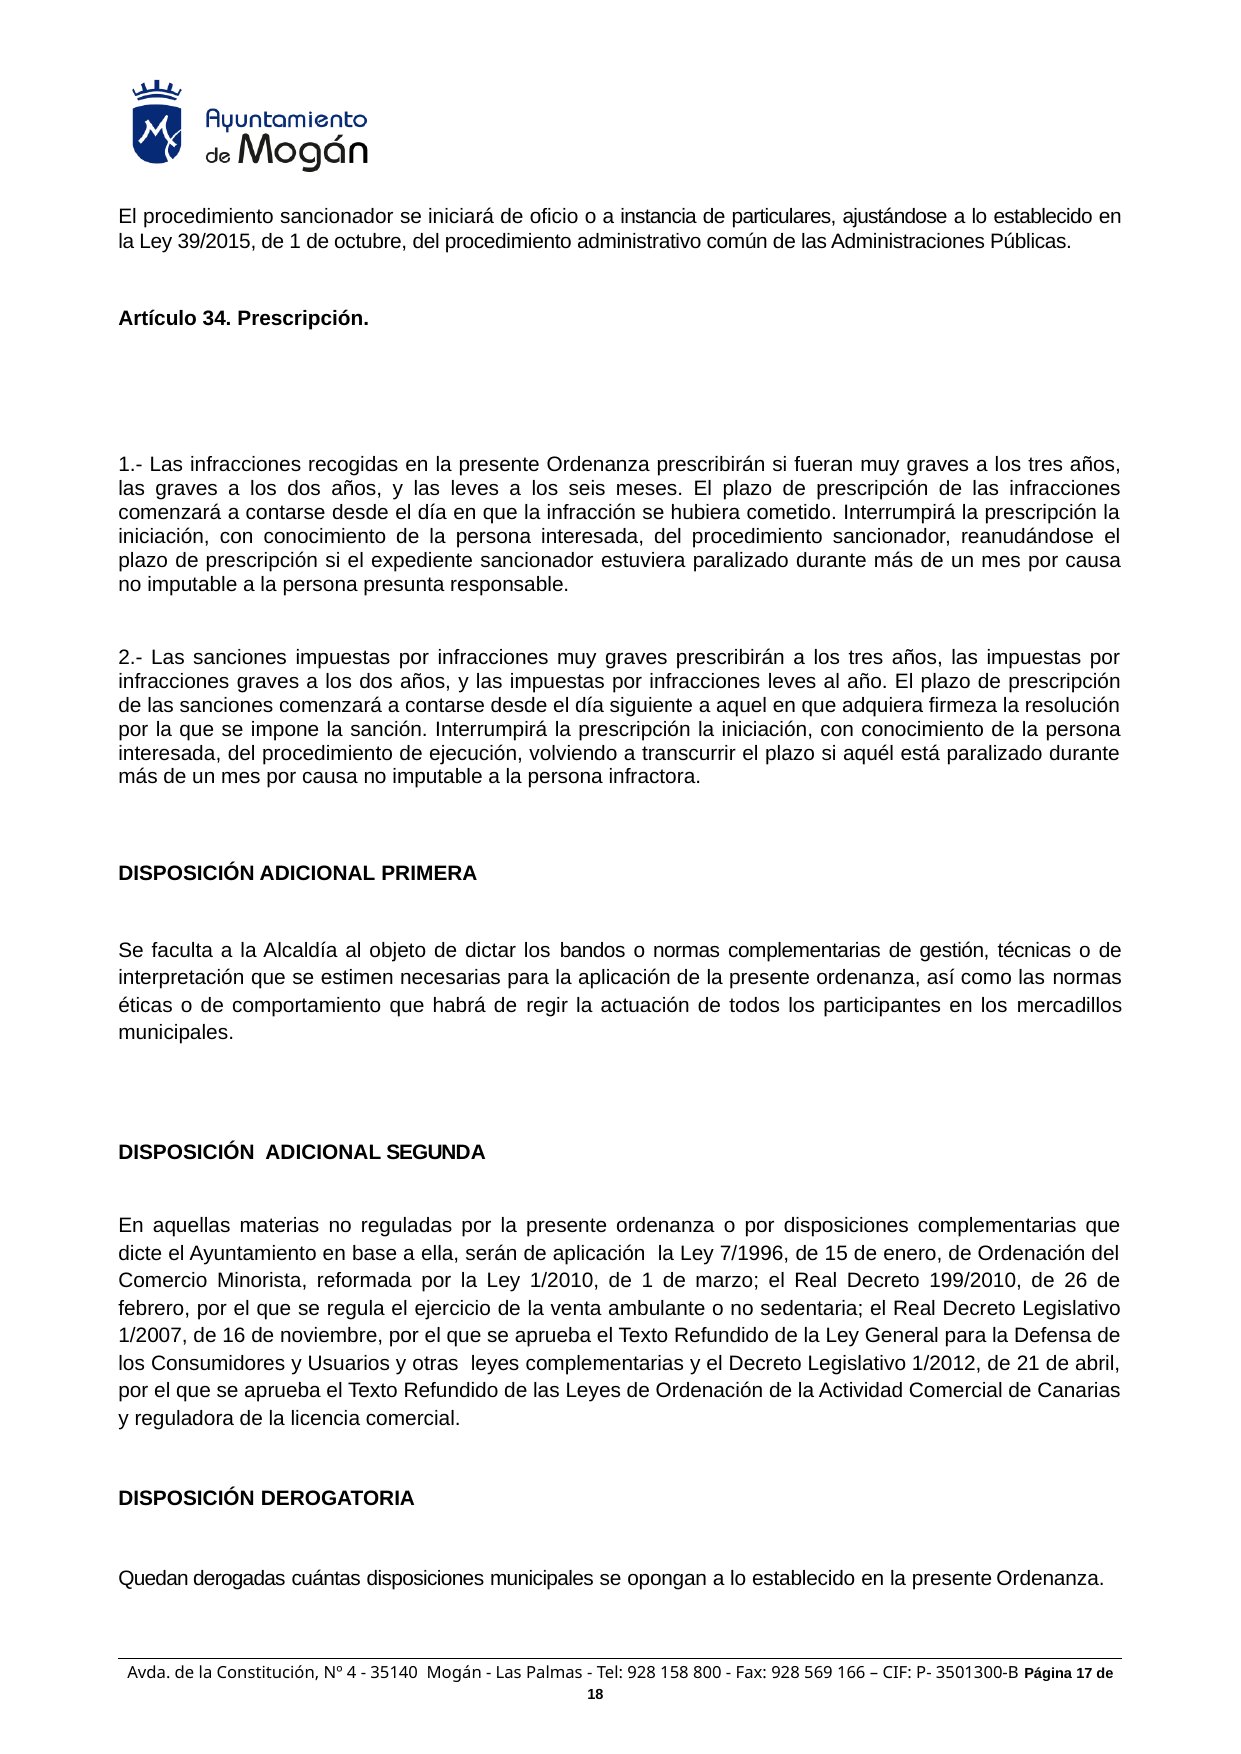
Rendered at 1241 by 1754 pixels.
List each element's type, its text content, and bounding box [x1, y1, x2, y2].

text 1.- Las infracciones recogidas en la presente Ordenanza prescribirán si fueran muy graves a los tres años, las graves a los dos años, y las leves a los seis meses. El plazo de prescripción de las infracciones comenzará a contarse desde el día en que la infracción se hubiera cometido. Interrumpirá la prescripción la iniciación, con conocimiento de la persona interesada, del procedimiento sancionador, reanudándose el plazo de prescripción si el expediente sancionador estuviera paralizado durante más de un mes por causa no imputable a la persona presunta responsable. [118, 452, 1122, 596]
text DISPOSICIÓN ADICIONAL SEGUNDA [118, 1140, 1122, 1164]
text Quedan derogadas cuántas disposiciones municipales se opongan a lo establecido en la presente Ordenanza. [118, 1566, 1122, 1589]
text Artículo 34. Prescripción. [118, 306, 1122, 330]
text Se faculta a la Alcaldía al objeto de dictar los bandos o normas complementarias de gestión, técnicas o de interpretación que se estimen necesarias para la aplicación de la presente ordenanza, así como las normas éticas o de comportamiento que habrá de regir la actuación de todos los participantes en los mercadillos municipales. [118, 938, 1122, 1044]
text En aquellas materias no reguladas por la presente ordenanza o por disposiciones complementarias que dicte el Ayuntamiento en base a ella, serán de aplicación la Ley 7/1996, de 15 de enero, de Ordenación del Comercio Minorista, reformada por la Ley 1/2010, de 1 de marzo; el Real Decreto 199/2010, de 26 de febrero, por el que se regula el ejercicio de la venta ambulante o no sedentaria; el Real Decreto Legislativo 1/2007, de 16 de noviembre, por el que se aprueba el Texto Refundido de la Ley General para la Defensa de los Consumidores y Usuarios y otras leyes complementarias y el Decreto Legislativo 1/2012, de 21 de abril, por el que se aprueba el Texto Refundido de las Leyes de Ordenación de la Actividad Comercial de Canarias y reguladora de la licencia comercial. [118, 1213, 1122, 1429]
text El procedimiento sancionador se iniciará de oficio o a instancia de particulares, ajustándose a lo establecido en la Ley 39/2015, de 1 de octubre, del procedimiento administrativo común de las Administraciones Públicas. [118, 203, 1122, 253]
picture [117, 58, 385, 190]
text 2.- Las sanciones impuestas por infracciones muy graves prescribirán a los tres años, las impuestas por infracciones graves a los dos años, y las impuestas por infracciones leves al año. El plazo de prescripción de las sanciones comenzará a contarse desde el día siguiente a aquel en que adquiera firmeza la resolución por la que se impone la sanción. Interrumpirá la prescripción la iniciación, con conocimiento de la persona interesada, del procedimiento de ejecución, volviendo a transcurrir el plazo si aquél está paralizado durante más de un mes por causa no imputable a la persona infractora. [118, 644, 1122, 788]
text DISPOSICIÓN ADICIONAL PRIMERA [118, 861, 1122, 885]
text DISPOSICIÓN DEROGATORIA [118, 1486, 1122, 1509]
